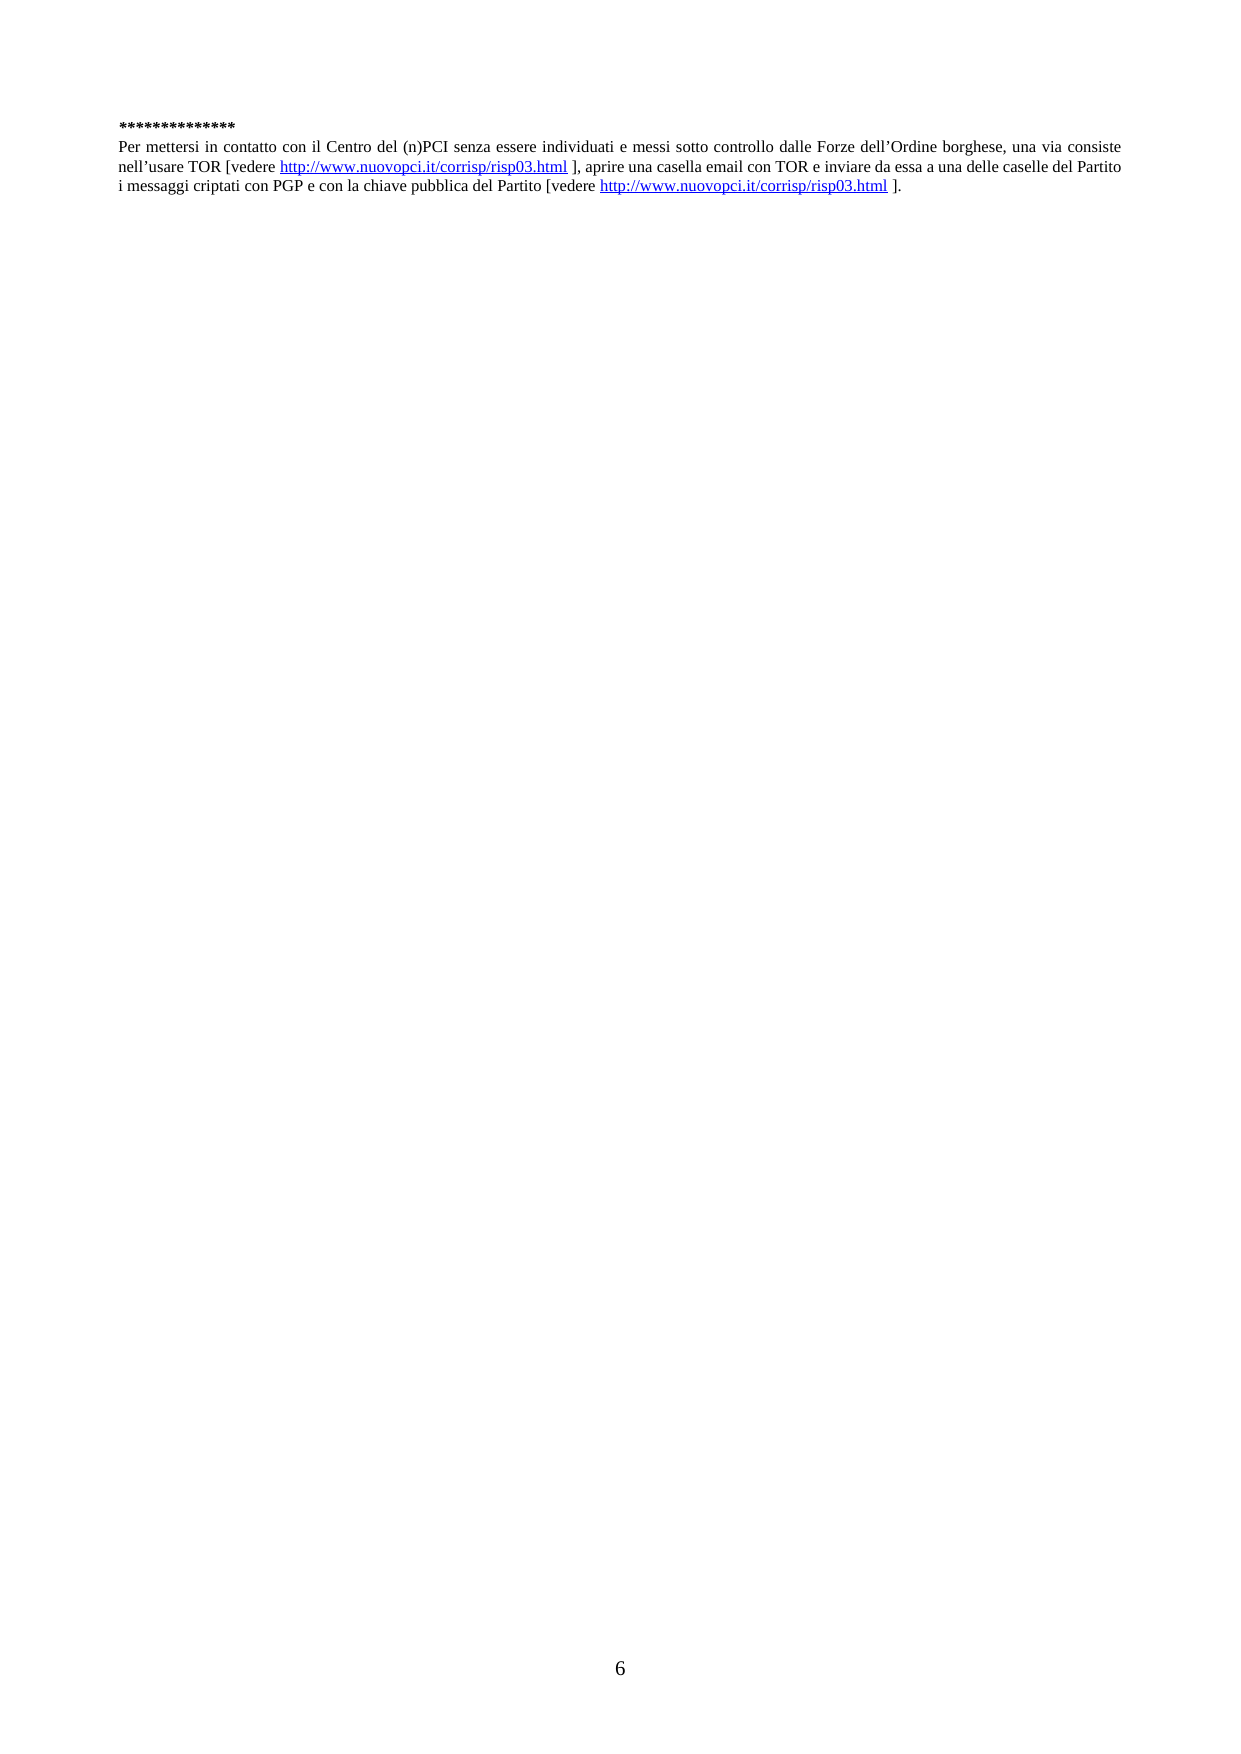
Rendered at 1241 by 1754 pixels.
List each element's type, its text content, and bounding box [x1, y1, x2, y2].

text Per mettersi in contatto con il Centro del (n)PCI senza essere individuati e messi sotto controllo dalle Forze dell’Ordine borghese, una via consiste nell’usare TOR [vedere http://www.nuovopci.it/corrisp/risp03.html ], aprire una casella email con TOR e inviare da essa a una delle caselle del Partito i messaggi criptati con PGP e con la chiave pubblica del Partito [vedere http://www.nuovopci.it/corrisp/risp03.html ]. [118, 137, 1122, 195]
text ************** [118, 118, 1122, 137]
